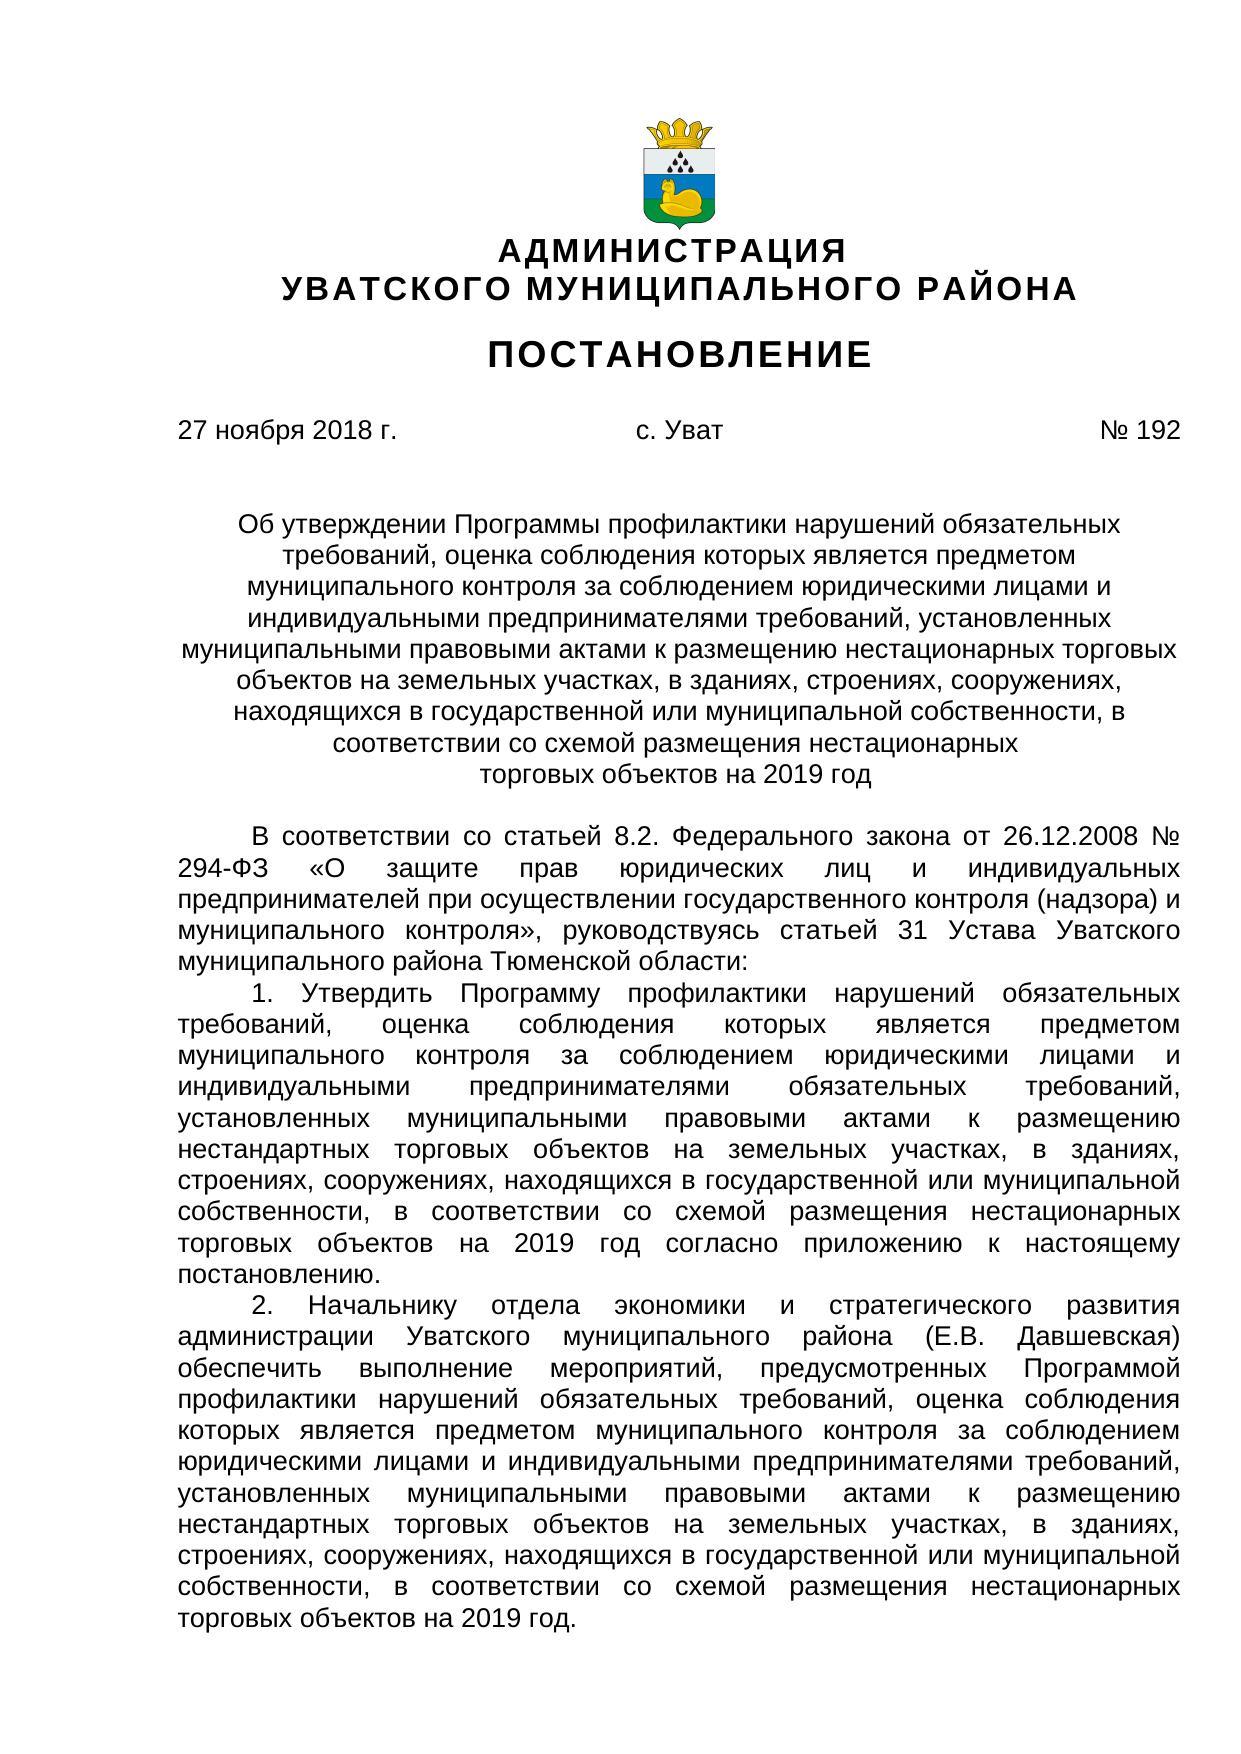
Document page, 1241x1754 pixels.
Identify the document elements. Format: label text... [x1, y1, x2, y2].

text 27 ноября 2018 г. с. Уват № 192 [177, 414, 1181, 445]
text 2. Начальнику отдела экономики и стратегического развития администрации Уватского муниципального района (Е.В. Давшевская) обеспечить выполнение мероприятий, предусмотренных Программой профилактики нарушений обязательных требований, оценка соблюдения которых является предметом муниципального контроля за соблюдением юридическими лицами и индивидуальными предпринимателями требований, установленных муниципальными правовыми актами к размещению нестандартных торговых объектов на земельных участках, в зданиях, строениях, сооружениях, находящихся в государственной или муниципальной собственности, в соответствии со схемой размещения нестационарных торговых объектов на 2019 год. [177, 1289, 1181, 1633]
text Постановление [177, 332, 1181, 376]
text торговых объектов на 2019 год [177, 758, 1181, 789]
text 1. Утвердить Программу профилактики нарушений обязательных требований, оценка соблюдения которых является предметом муниципального контроля за соблюдением юридическими лицами и индивидуальными предпринимателями обязательных требований, установленных муниципальными правовыми актами к размещению нестандартных торговых объектов на земельных участках, в зданиях, строениях, сооружениях, находящихся в государственной или муниципальной собственности, в соответствии со схемой размещения нестационарных торговых объектов на 2019 год согласно приложению к настоящему постановлению. [177, 977, 1181, 1289]
text В соответствии со статьей 8.2. Федерального закона от 26.12.2008 № 294-ФЗ «О защите прав юридических лиц и индивидуальных предпринимателей при осуществлении государственного контроля (надзора) и муниципального контроля», руководствуясь статьей 31 Устава Уватского муниципального района Тюменской области: [177, 820, 1181, 977]
picture [643, 118, 715, 231]
text Администрация Уватского муниципального района [177, 231, 1181, 307]
text Об утверждении Программы профилактики нарушений обязательных требований, оценка соблюдения которых является предметом муниципального контроля за соблюдением юридическими лицами и индивидуальными предпринимателями требований, установленных муниципальными правовыми актами к размещению нестационарных торговых объектов на земельных участках, в зданиях, строениях, сооружениях, находящихся в государственной или муниципальной собственности, в соответствии со схемой размещения нестационарных [177, 508, 1181, 758]
